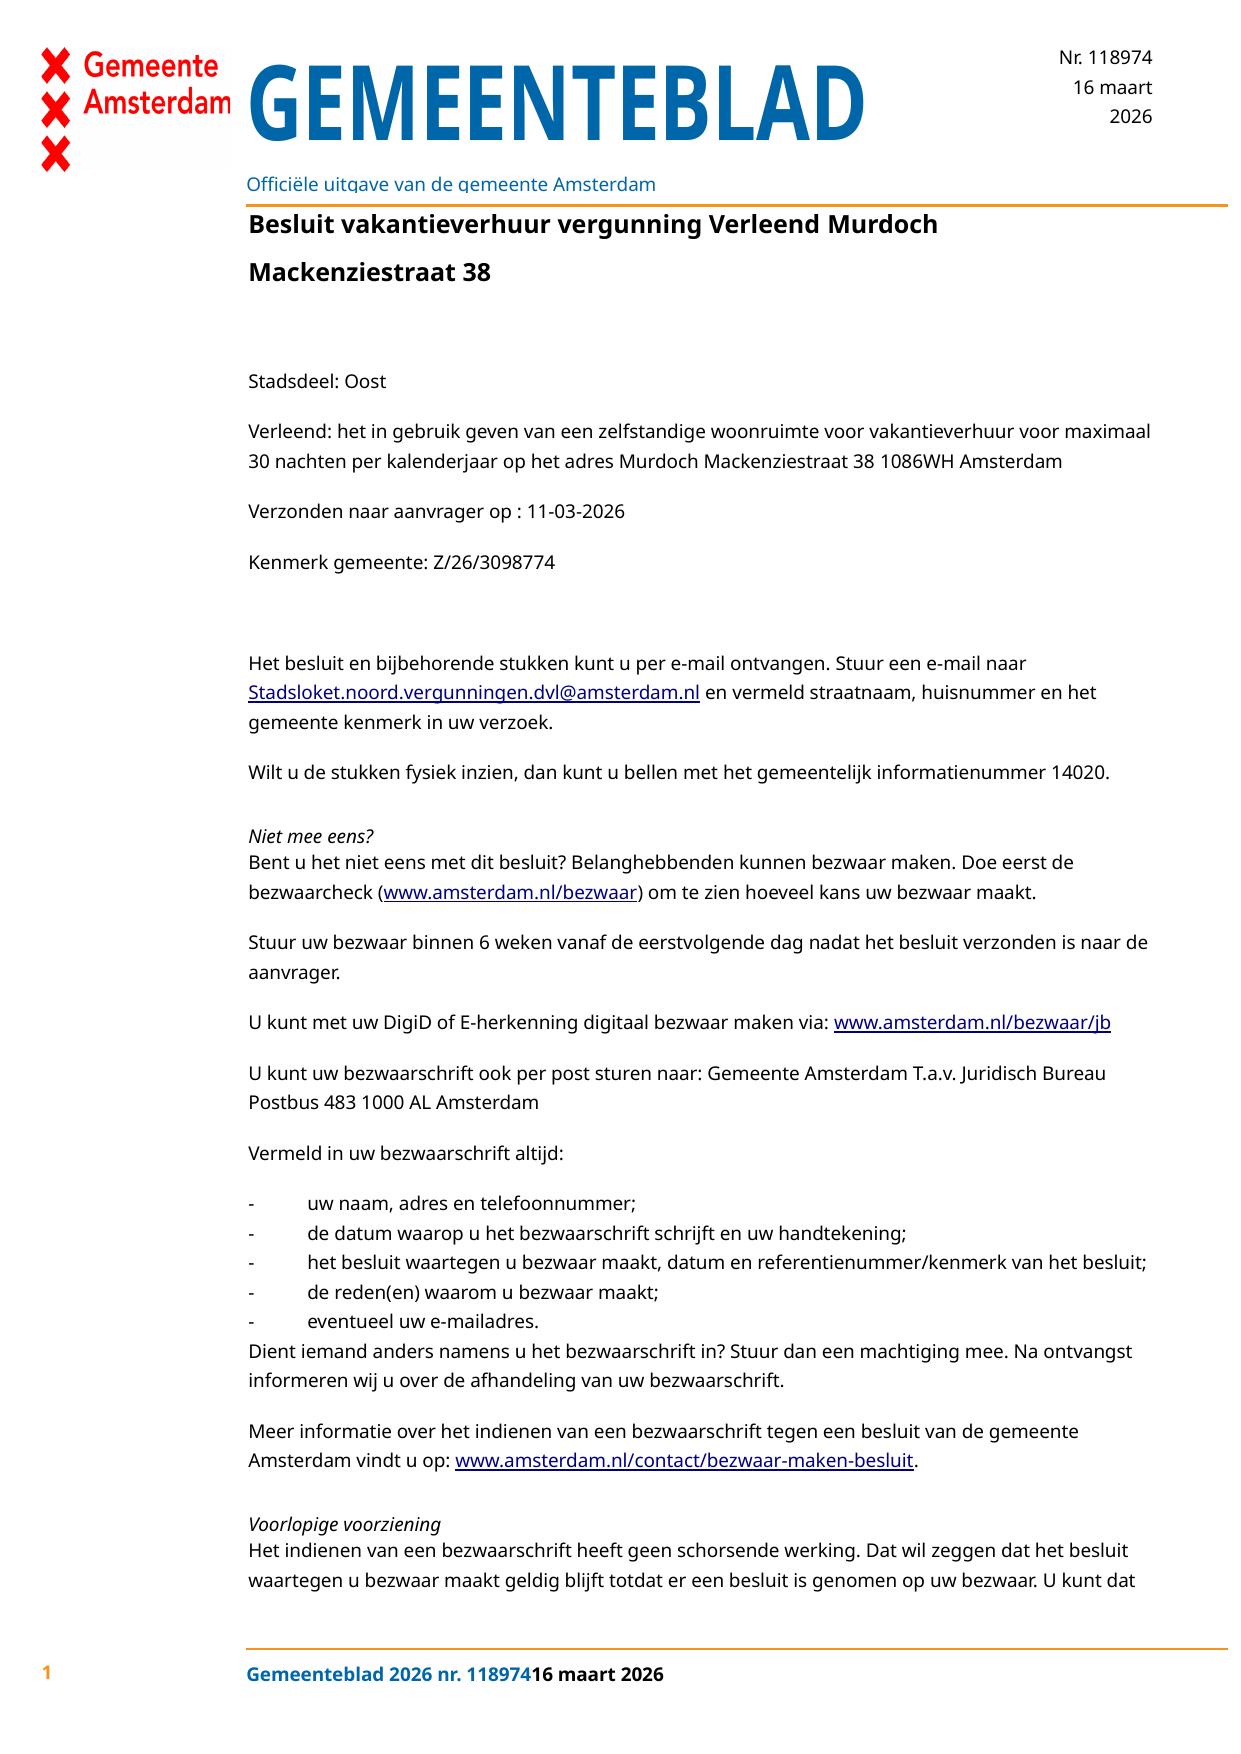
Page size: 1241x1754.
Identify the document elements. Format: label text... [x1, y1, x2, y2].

text Verzonden naar aanvrager op : 11-03-2026 [248, 499, 1152, 524]
text Dient iemand anders namens u het bezwaarschrift in? Stuur dan een machtiging mee. Na ontvangst informeren wij u over de afhandeling van uw bezwaarschrift. [248, 1338, 1152, 1393]
list de reden(en) waarom u bezwaar maakt; [248, 1279, 1152, 1304]
text U kunt met uw DigiD of E-herkenning digitaal bezwaar maken via: www.amsterdam.nl/bezwaar/jb [248, 1009, 1152, 1035]
list de datum waarop u het bezwaarschrift schrijft en uw handtekening; [248, 1220, 1152, 1245]
text U kunt uw bezwaarschrift ook per post sturen naar: Gemeente Amsterdam T.a.v. Juridisch Bureau Postbus 483 1000 AL Amsterdam [248, 1060, 1152, 1115]
text Verleend: het in gebruik geven van een zelfstandige woonruimte voor vakantieverhuur voor maximaal 30 nachten per kalenderjaar op het adres Murdoch Mackenziestraat 38 1086WH Amsterdam [248, 419, 1152, 474]
text Het indienen van een bezwaarschrift heeft geen schorsende werking. Dat wil zeggen dat het besluit waartegen u bezwaar maakt geldig blijft totdat er een besluit is genomen op uw bezwaar. U kunt dat [248, 1537, 1152, 1593]
text Het besluit en bijbehorende stukken kunt u per e-mail ontvangen. Stuur een e-mail naar Stadsloket.noord.vergunningen.dvl@amsterdam.nl en vermeld straatnaam, huisnummer en het gemeente kenmerk in uw verzoek. [248, 650, 1152, 735]
text Kenmerk gemeente: Z/26/3098774 [248, 549, 1152, 575]
text Stadsdeel: Oost [248, 368, 1152, 394]
picture [41, 47, 231, 172]
text Bent u het niet eens met dit besluit? Belanghebbenden kunnen bezwaar maken. Doe eerst de bezwaarcheck (www.amsterdam.nl/bezwaar) om te zien hoeveel kans uw bezwaar maakt. [248, 849, 1152, 904]
text Stuur uw bezwaar binnen 6 weken vanaf de eerstvolgende dag nadat het besluit verzonden is naar de aanvrager. [248, 929, 1152, 984]
text Meer informatie over het indienen van een bezwaarschrift tegen een besluit van de gemeente Amsterdam vindt u op: www.amsterdam.nl/contact/bezwaar-maken-besluit. [248, 1418, 1152, 1473]
list het besluit waartegen u bezwaar maakt, datum en referentienummer/kenmerk van het besluit; [248, 1249, 1152, 1275]
text Besluit vakantieverhuur vergunning Verleend Murdoch Mackenziestraat 38 [248, 207, 1152, 288]
text Voorlopige voorziening [248, 1512, 1152, 1537]
text Niet mee eens? [248, 823, 1152, 849]
text Wilt u de stukken fysiek inzien, dan kunt u bellen met het gemeentelijk informatienummer 14020. [248, 759, 1152, 785]
list uw naam, adres en telefoonnummer; [248, 1190, 1152, 1216]
text Vermeld in uw bezwaarschrift altijd: [248, 1140, 1152, 1165]
list eventueel uw e-mailadres. [248, 1308, 1152, 1334]
